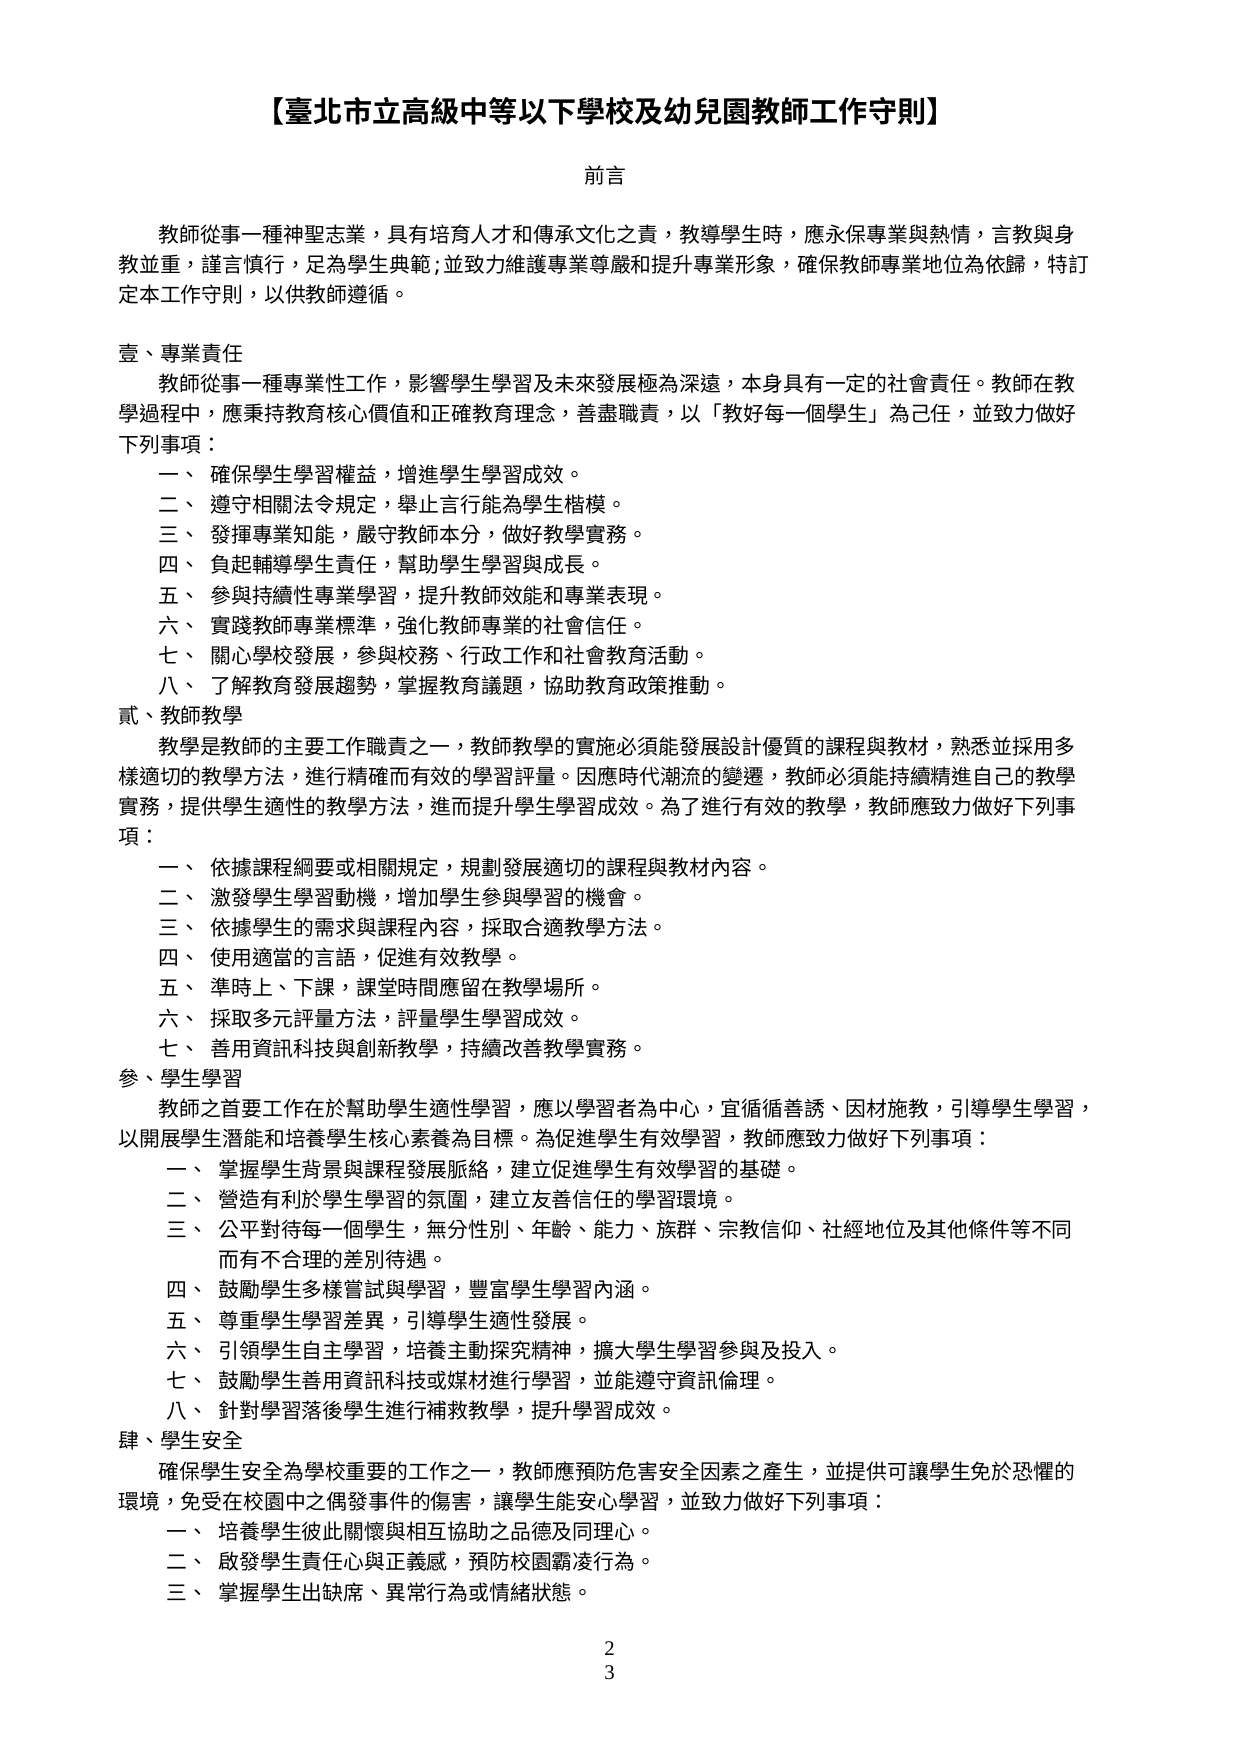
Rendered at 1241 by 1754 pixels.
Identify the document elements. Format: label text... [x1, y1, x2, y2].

text 二、 激發學生學習動機，增加學生參與學習的機會。 [118, 881, 1092, 911]
text 六、 採取多元評量方法，評量學生學習成效。 [118, 1002, 1092, 1032]
text 一、 依據課程綱要或相關規定，規劃發展適切的課程與教材內容。 [118, 851, 1092, 881]
text 八、 了解教育發展趨勢，掌握教育議題，協助教育政策推動。 [118, 669, 1092, 700]
text 七、 善用資訊科技與創新教學，持續改善教學實務。 [118, 1032, 1092, 1062]
text 三、 公平對待每一個學生，無分性別、年齡、能力、族群、宗教信仰、社經地位及其他條件等不同而有不合理的差別待遇。 [166, 1213, 1092, 1274]
text 四、 負起輔導學生責任，幫助學生學習與成長。 [118, 549, 1092, 579]
text 前言 [118, 159, 1092, 189]
text 六、 實踐教師專業標準，強化教師專業的社會信任。 [118, 609, 1092, 639]
text 五、 準時上、下課，課堂時間應留在教學場所。 [118, 972, 1092, 1002]
text 三、 依據學生的需求與課程內容，採取合適教學方法。 [118, 911, 1092, 941]
text 肆、學生安全 [118, 1425, 1092, 1455]
text 教學是教師的主要工作職責之一，教師教學的實施必須能發展設計優質的課程與教材，熟悉並採用多樣適切的教學方法，進行精確而有效的學習評量。因應時代潮流的變遷，教師必須能持續精進自己的教學實務，提供學生適性的教學方法，進而提升學生學習成效。為了進行有效的教學，教師應致力做好下列事項： [118, 730, 1092, 851]
text 四、 鼓勵學生多樣嘗試與學習，豐富學生學習內涵。 [166, 1274, 1092, 1304]
subtitle 【臺北市立高級中等以下學校及幼兒園教師工作守則】 [118, 89, 1092, 131]
text 教師從事一種專業性工作，影響學生學習及未來發展極為深遠，本身具有一定的社會責任。教師在教學過程中，應秉持教育核心價值和正確教育理念，善盡職責，以「教好每一個學生」為己任，並致力做好下列事項： [118, 367, 1092, 458]
text 二、 遵守相關法令規定，舉止言行能為學生楷模。 [118, 488, 1092, 518]
text 一、 培養學生彼此關懷與相互協助之品德及同理心。 [166, 1515, 1092, 1546]
text 五、 尊重學生學習差異，引導學生適性發展。 [166, 1304, 1092, 1334]
text 七、 鼓勵學生善用資訊科技或媒材進行學習，並能遵守資訊倫理。 [166, 1364, 1092, 1394]
text 一、 確保學生學習權益，增進學生學習成效。 [118, 458, 1092, 488]
text 七、 關心學校發展，參與校務、行政工作和社會教育活動。 [118, 639, 1092, 669]
text 三、 掌握學生出缺席、異常行為或情緒狀態。 [166, 1576, 1092, 1606]
text 確保學生安全為學校重要的工作之一，教師應預防危害安全因素之產生，並提供可讓學生免於恐懼的環境，免受在校園中之偶發事件的傷害，讓學生能安心學習，並致力做好下列事項： [118, 1455, 1092, 1515]
text 八、 針對學習落後學生進行補救教學，提升學習成效。 [166, 1394, 1092, 1425]
text 貳、教師教學 [118, 700, 1092, 730]
text 一、 掌握學生背景與課程發展脈絡，建立促進學生有效學習的基礎。 [166, 1153, 1092, 1183]
text 參、學生學習 [118, 1062, 1092, 1092]
text 教師之首要工作在於幫助學生適性學習，應以學習者為中心，宜循循善誘、因材施教，引導學生學習，以開展學生潛能和培養學生核心素養為目標。為促進學生有效學習，教師應致力做好下列事項： [118, 1092, 1092, 1153]
text 二、 營造有利於學生學習的氛圍，建立友善信任的學習環境。 [166, 1183, 1092, 1213]
text 六、 引領學生自主學習，培養主動探究精神，擴大學生學習參與及投入。 [166, 1334, 1092, 1364]
text 五、 參與持續性專業學習，提升教師效能和專業表現。 [118, 579, 1092, 609]
text 教師從事一種神聖志業，具有培育人才和傳承文化之責，教導學生時，應永保專業與熱情，言教與身教並重，謹言慎行，足為學生典範;並致力維護專業尊嚴和提升專業形象，確保教師專業地位為依歸，特訂定本工作守則，以供教師遵循。 [118, 218, 1092, 309]
text 壹、專業責任 [118, 337, 1092, 367]
text 四、 使用適當的言語，促進有效教學。 [118, 941, 1092, 972]
text 二、 啟發學生責任心與正義感，預防校園霸凌行為。 [166, 1546, 1092, 1576]
text 三、 發揮專業知能，嚴守教師本分，做好教學實務。 [118, 518, 1092, 549]
